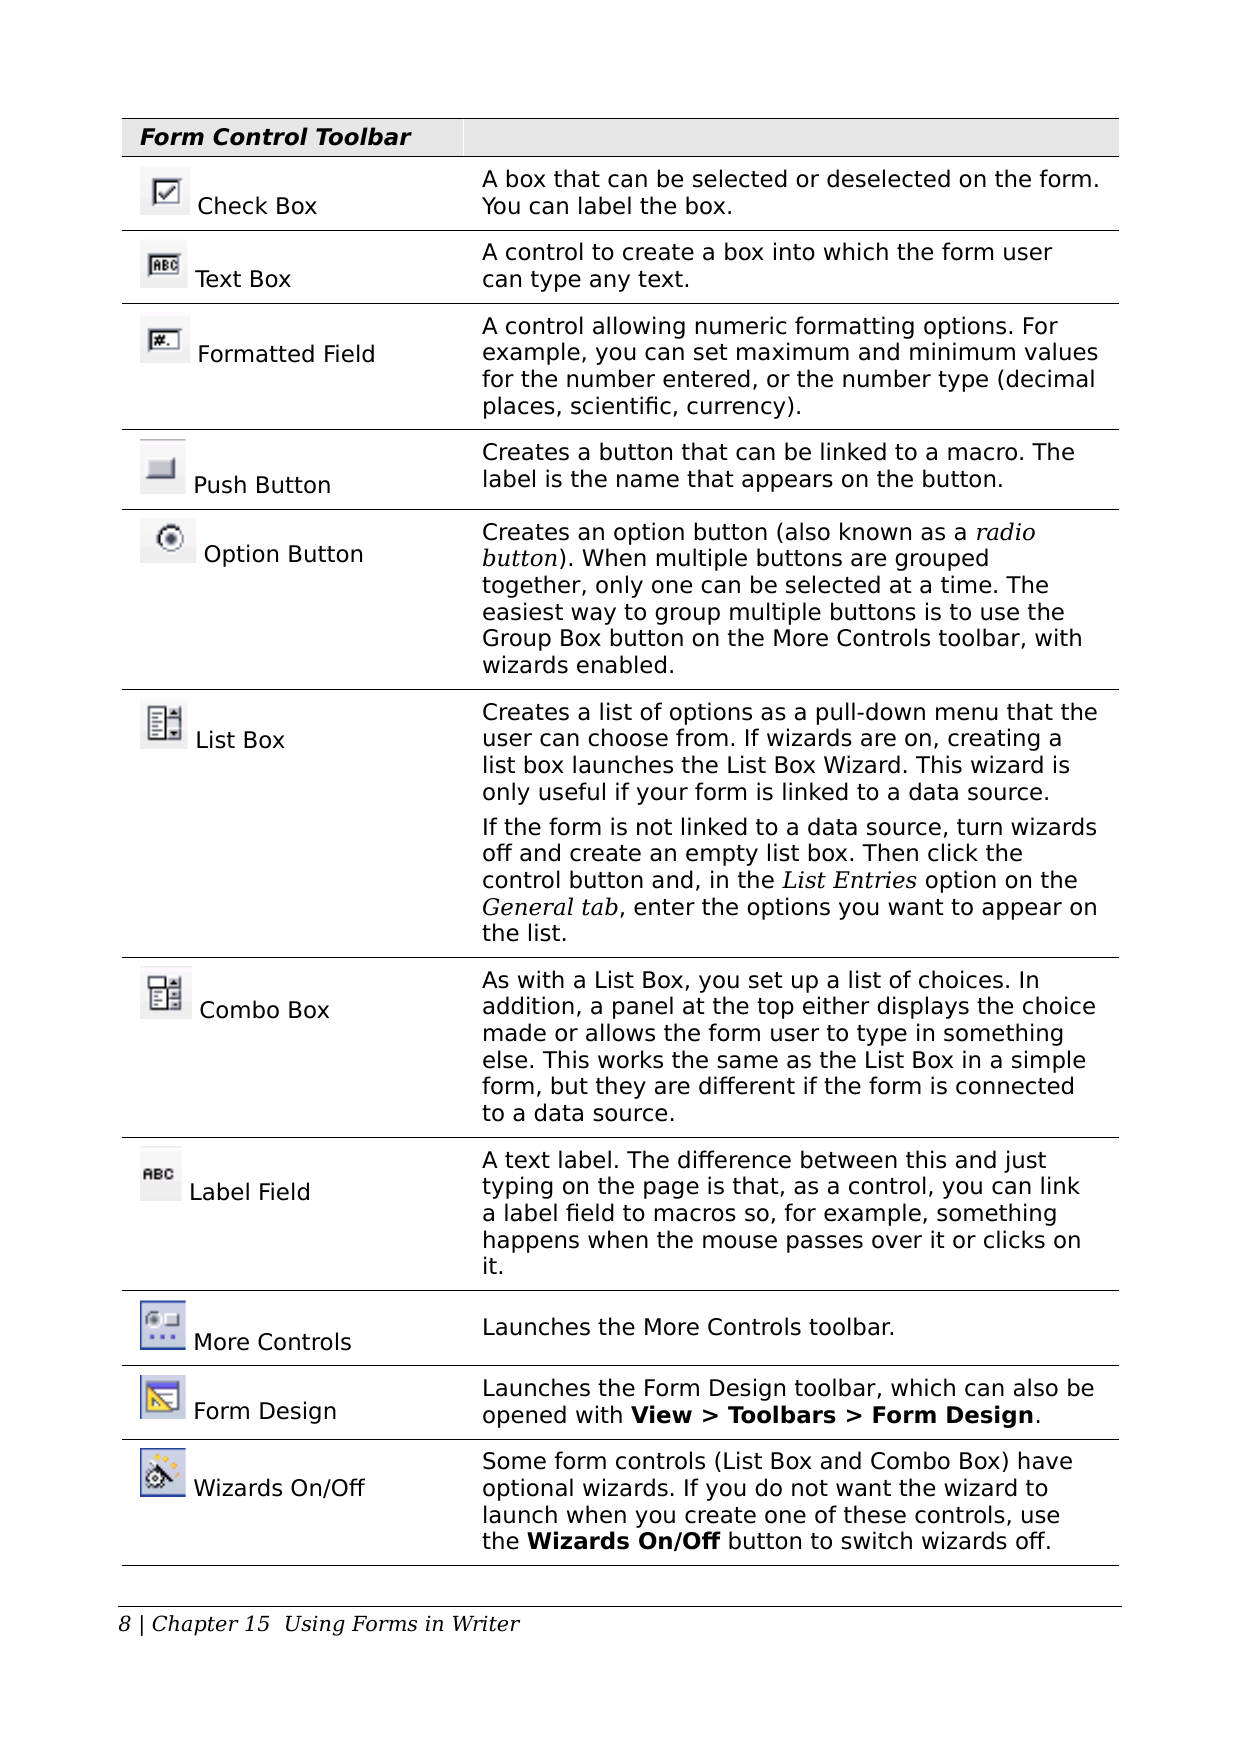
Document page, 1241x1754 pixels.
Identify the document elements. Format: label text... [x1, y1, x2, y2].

table_cell Some form controls (List Box and Combo Box) have optional wizards. If you do not want the wizard to launch when you create one of these controls, use the Wizards On/Off button to switch wizards off. [464, 1440, 1119, 1565]
table_cell Creates a button that can be linked to a macro. The label is the name that appears on the button. [464, 430, 1119, 509]
table_cell More Controls [122, 1291, 463, 1365]
table_cell Push Button [122, 430, 463, 509]
picture [140, 518, 197, 563]
picture [140, 698, 188, 749]
picture [140, 239, 188, 288]
picture [140, 1448, 186, 1497]
table_cell Formatted Field [122, 304, 463, 429]
table_cell Label Field [122, 1138, 463, 1290]
table_cell A control allowing numeric formatting options. For example, you can set maximum and minimum values for the number entered, or the number type (decimal places, scientific, currency). [464, 304, 1119, 429]
table_cell Creates a list of options as a pull-down menu that the user can choose from. If wizards are on, creating a list box launches the List Box Wizard. This wizard is only useful if your form is linked to a data source. If the form is not linked to a data source, turn wizards off and create an empty list box. Then click the control button and, in the List Entries option on the General tab, enter the options you want to appear on the list. [464, 690, 1119, 957]
table_cell A control to create a box into which the form user can type any text. [464, 231, 1119, 303]
table_cell Launches the More Controls toolbar. [464, 1291, 1119, 1365]
picture [140, 1375, 186, 1419]
picture [140, 439, 186, 494]
picture [140, 1300, 186, 1350]
table_header Form Control Toolbar [122, 119, 463, 156]
table_cell List Box [122, 690, 463, 957]
table_cell Check Box [122, 157, 463, 229]
picture [140, 312, 191, 363]
table_cell Creates an option button (also known as a radio button). When multiple buttons are grouped together, only one can be selected at a time. The easiest way to group multiple buttons is to use the Group Box button on the More Controls toolbar, with wizards enabled. [464, 510, 1119, 689]
table_header [464, 119, 1119, 156]
table_cell A text label. The difference between this and just typing on the page is that, as a control, you can link a label field to macros so, for example, something happens when the mouse passes over it or clicks on it. [464, 1138, 1119, 1290]
table_cell Option Button [122, 510, 463, 689]
picture [140, 1146, 182, 1201]
picture [140, 966, 192, 1019]
table_cell A box that can be selected or deselected on the form. You can label the box. [464, 157, 1119, 229]
table_cell Combo Box [122, 958, 463, 1137]
table_cell Text Box [122, 231, 463, 303]
picture [140, 166, 191, 215]
table_cell As with a List Box, you set up a list of choices. In addition, a panel at the top either displays the choice made or allows the form user to type in something else. This works the same as the List Box in a simple form, but they are different if the form is connected to a data source. [464, 958, 1119, 1137]
table_cell Launches the Form Design toolbar, which can also be opened with View > Toolbars > Form Design. [464, 1366, 1119, 1438]
table_cell Wizards On/Off [122, 1440, 463, 1565]
table_cell Form Design [122, 1366, 463, 1438]
